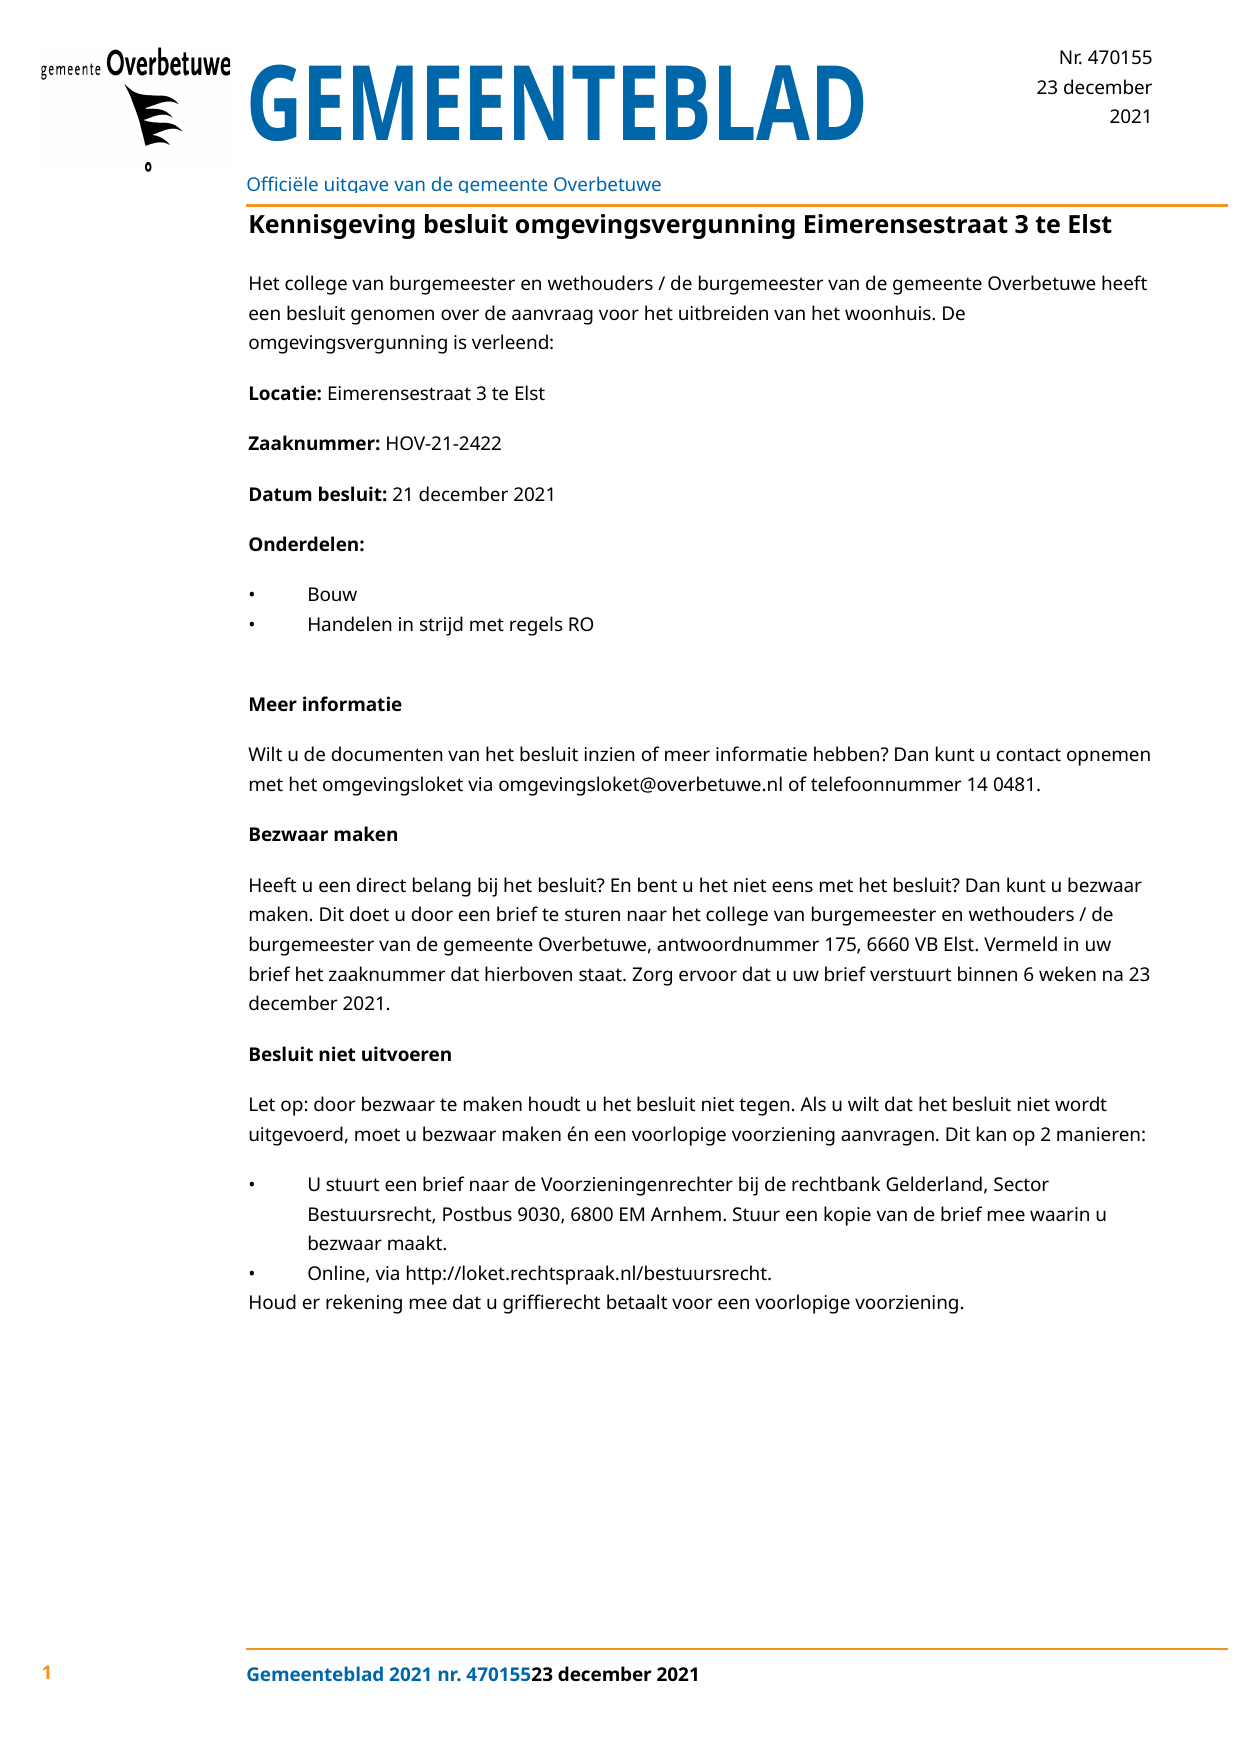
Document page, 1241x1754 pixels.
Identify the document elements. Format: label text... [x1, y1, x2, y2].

text Bezwaar maken [248, 822, 1152, 847]
text Wilt u de documenten van het besluit inzien of meer informatie hebben? Dan kunt u contact opnemen met het omgevingsloket via omgevingsloket@overbetuwe.nl of telefoonnummer 14 0481. [248, 742, 1152, 797]
text Let op: door bezwaar te maken houdt u het besluit niet tegen. Als u wilt dat het besluit niet wordt uitgevoerd, moet u bezwaar maken én een voorlopige voorziening aanvragen. Dit kan op 2 manieren: [248, 1091, 1152, 1146]
picture [41, 47, 231, 172]
list U stuurt een brief naar de Voorzieningenrechter bij de rechtbank Gelderland, Sector Bestuursrecht, Postbus 9030, 6800 EM Arnhem. Stuur een kopie van de brief mee waarin u bezwaar maakt. [248, 1171, 1152, 1256]
list Online, via http://loket.rechtspraak.nl/bestuursrecht. [248, 1260, 1152, 1286]
list Handelen in strijd met regels RO [248, 611, 1152, 637]
text Locatie: Eimerensestraat 3 te Elst [248, 380, 1152, 406]
text Het college van burgemeester en wethouders / de burgemeester van de gemeente Overbetuwe heeft een besluit genomen over de aanvraag voor het uitbreiden van het woonhuis. De omgevingsvergunning is verleend: [248, 270, 1152, 355]
text Houd er rekening mee dat u griffierecht betaalt voor een voorlopige voorziening. [248, 1289, 1152, 1315]
text Onderdelen: [248, 531, 1152, 557]
text Datum besluit: 21 december 2021 [248, 481, 1152, 506]
text Zaaknummer: HOV-21-2422 [248, 430, 1152, 456]
text Heeft u een direct belang bij het besluit? En bent u het niet eens met het besluit? Dan kunt u bezwaar maken. Dit doet u door een brief te sturen naar het college van burgemeester en wethouders / de burgemeester van de gemeente Overbetuwe, antwoordnummer 175, 6660 VB Elst. Vermeld in uw brief het zaaknummer dat hierboven staat. Zorg ervoor dat u uw brief verstuurt binnen 6 weken na 23 december 2021. [248, 872, 1152, 1016]
text Kennisgeving besluit omgevingsvergunning Eimerensestraat 3 te Elst [248, 207, 1152, 241]
list Bouw [248, 582, 1152, 607]
text Besluit niet uitvoeren [248, 1041, 1152, 1066]
text Meer informatie [248, 691, 1152, 717]
